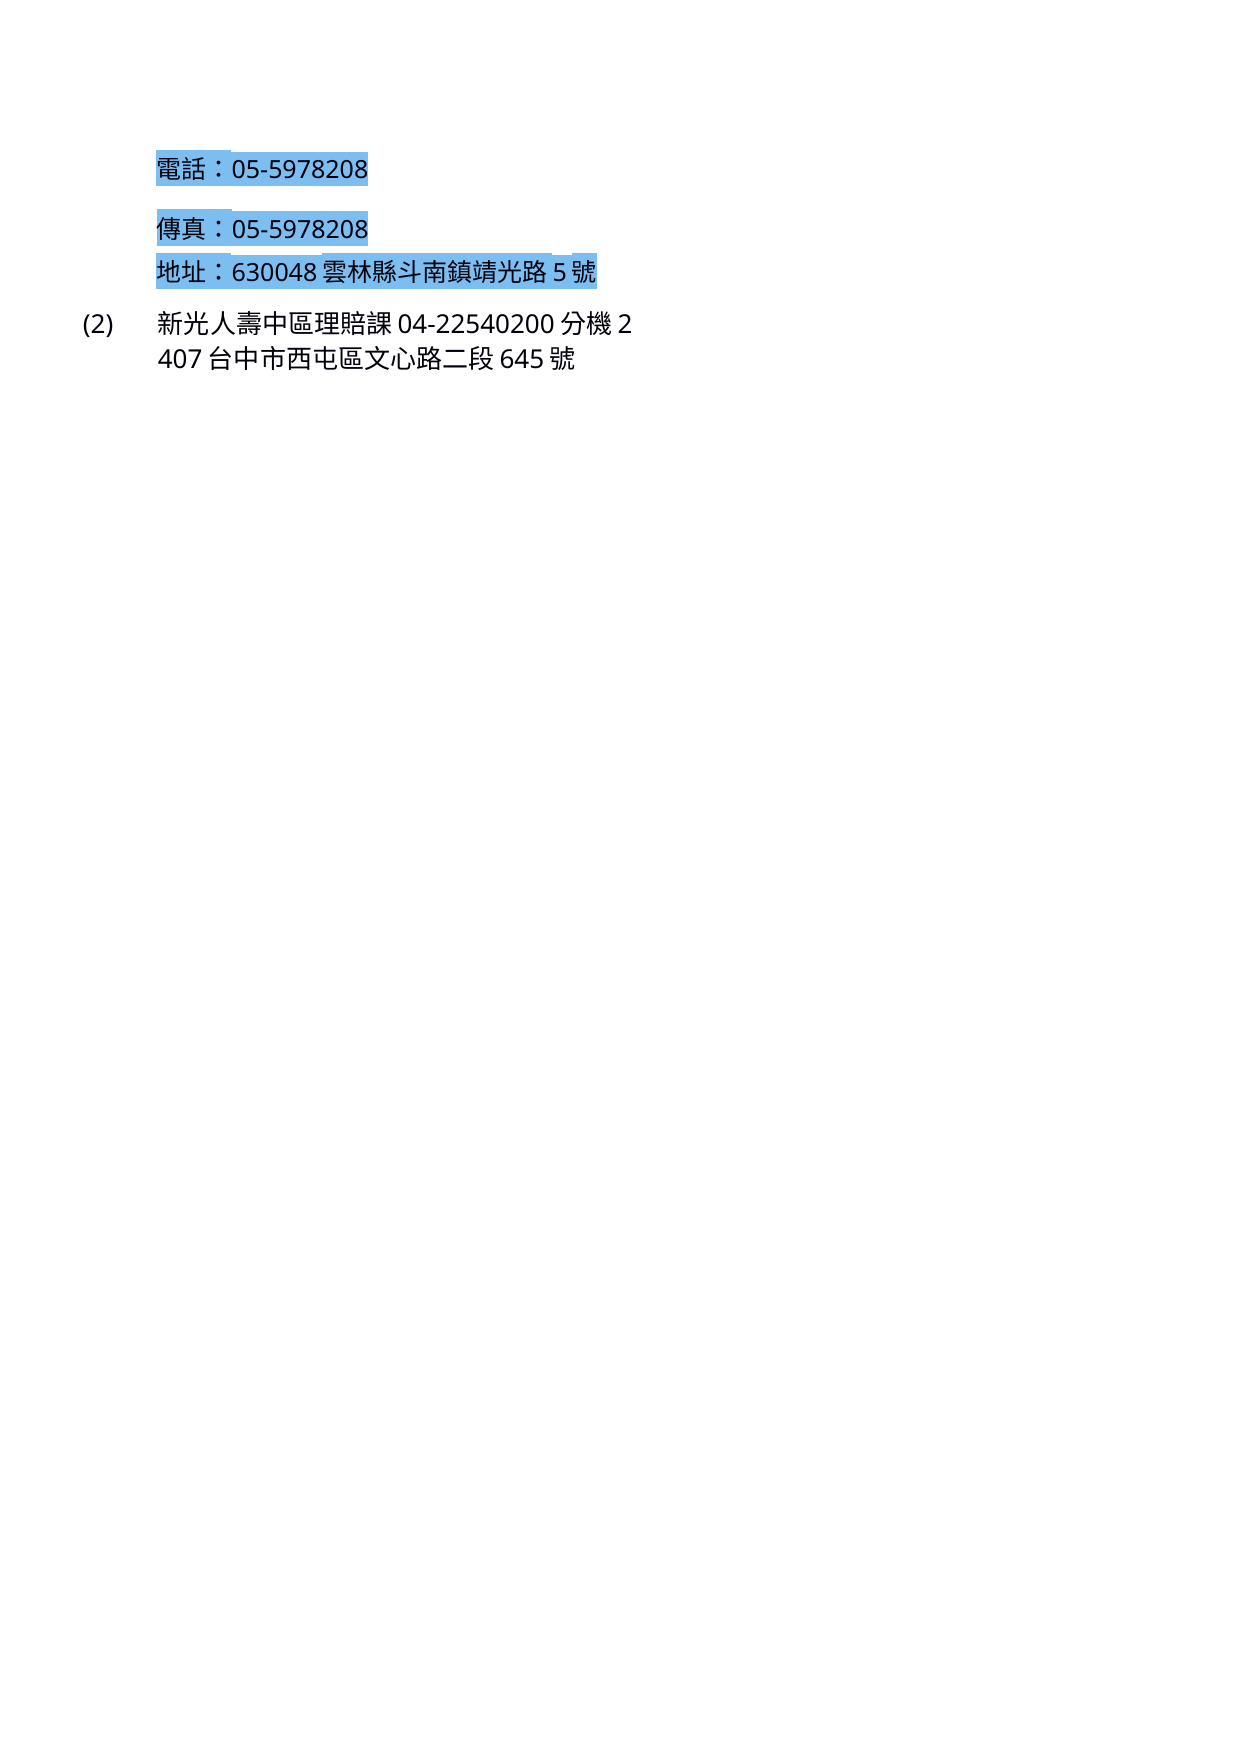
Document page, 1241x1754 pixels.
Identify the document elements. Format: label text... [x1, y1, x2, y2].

list 407台中市西屯區文心路二段645號 [158, 341, 1140, 376]
list 新光人壽中區理賠課04-22540200分機2 [83, 305, 1140, 341]
text 傳真：05-5978208 地址：630048雲林縣斗南鎮靖光路5號 [156, 202, 1140, 283]
text 電話：05-5978208 [83, 143, 1140, 180]
